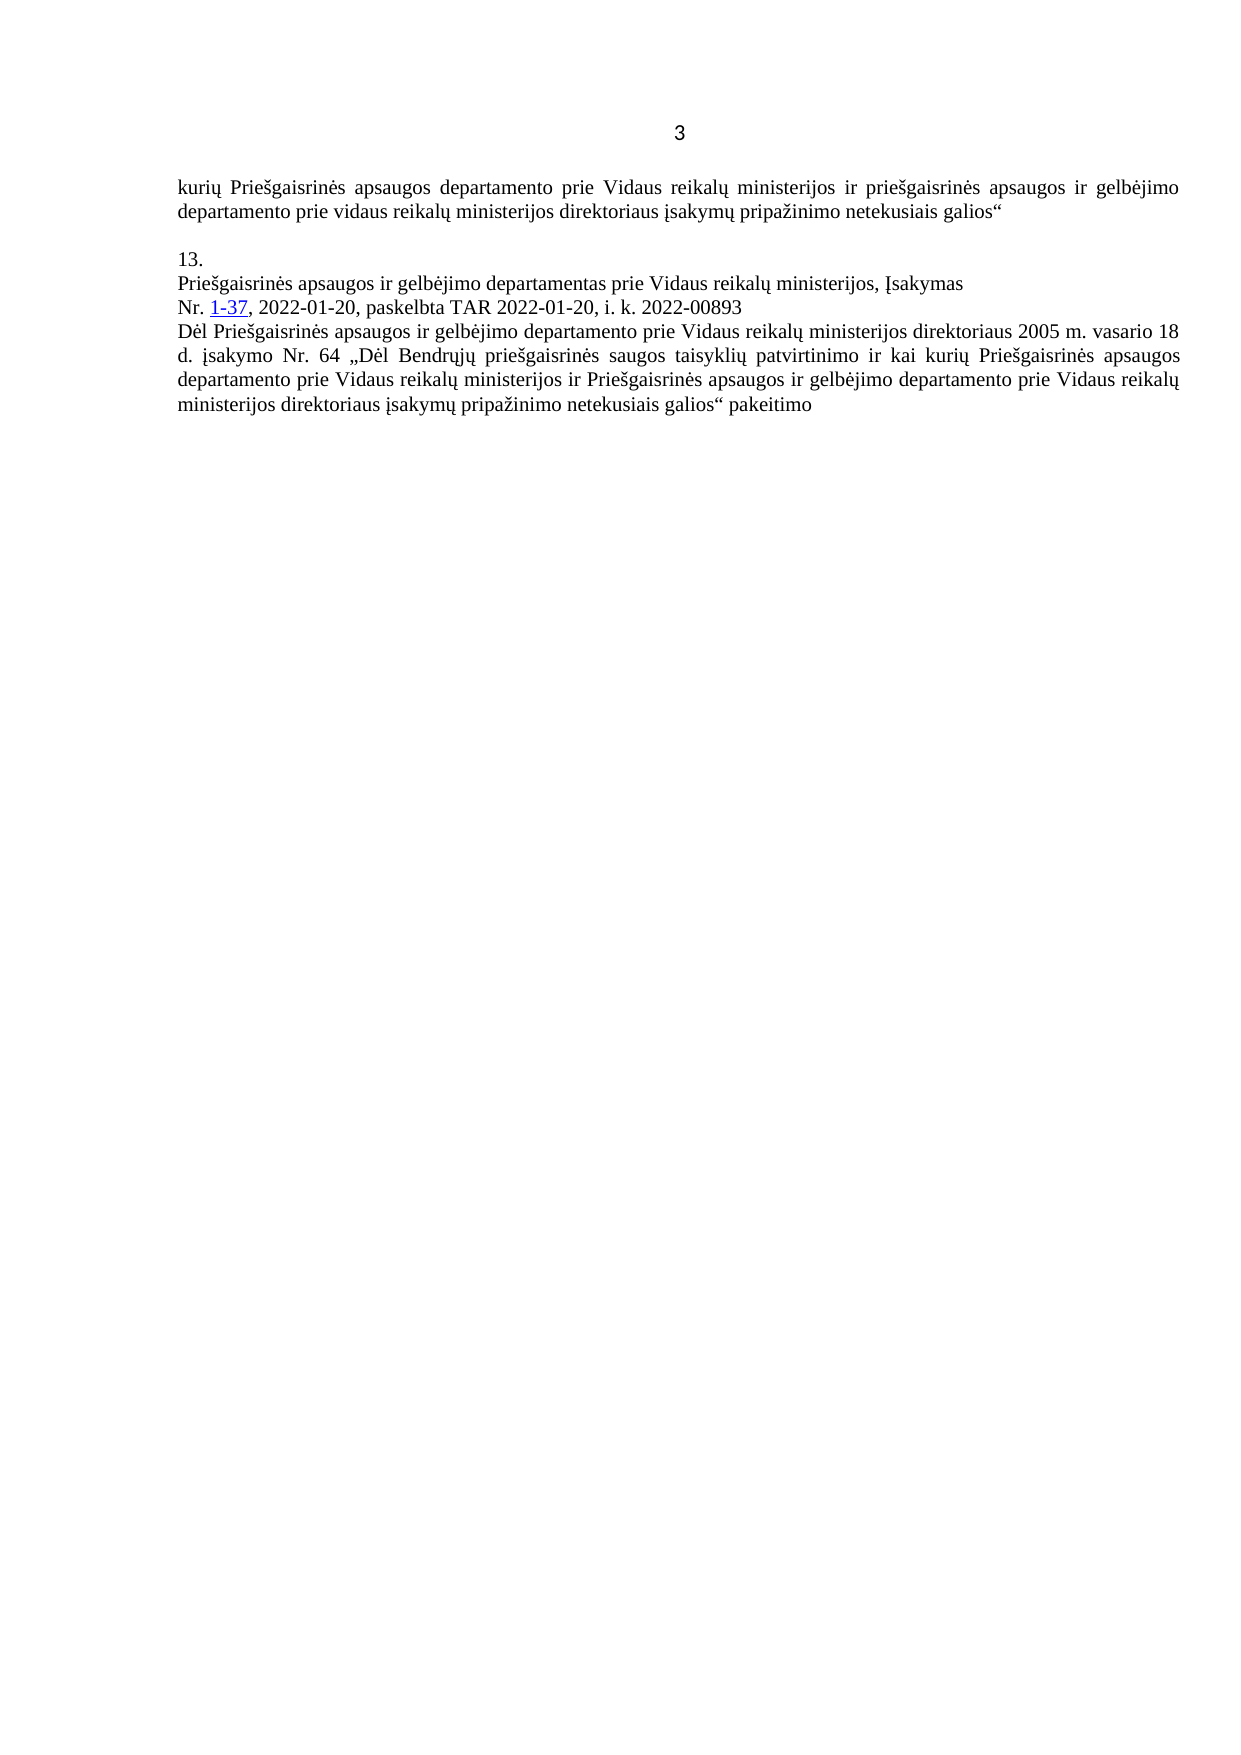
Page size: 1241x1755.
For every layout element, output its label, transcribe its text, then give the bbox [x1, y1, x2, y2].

text kurių Priešgaisrinės apsaugos departamento prie Vidaus reikalų ministerijos ir priešgaisrinės apsaugos ir gelbėjimo departamento prie vidaus reikalų ministerijos direktoriaus įsakymų pripažinimo netekusiais galios“ [177, 175, 1181, 223]
text Dėl Priešgaisrinės apsaugos ir gelbėjimo departamento prie Vidaus reikalų ministerijos direktoriaus 2005 m. vasario 18 d. įsakymo Nr. 64 „Dėl Bendrųjų priešgaisrinės saugos taisyklių patvirtinimo ir kai kurių Priešgaisrinės apsaugos departamento prie Vidaus reikalų ministerijos ir Priešgaisrinės apsaugos ir gelbėjimo departamento prie Vidaus reikalų ministerijos direktoriaus įsakymų pripažinimo netekusiais galios“ pakeitimo [177, 319, 1181, 416]
text 13. [177, 247, 1181, 271]
text Priešgaisrinės apsaugos ir gelbėjimo departamentas prie Vidaus reikalų ministerijos, Įsakymas [177, 271, 1181, 295]
text Nr. 1-37, 2022-01-20, paskelbta TAR 2022-01-20, i. k. 2022-00893 [177, 295, 1181, 319]
